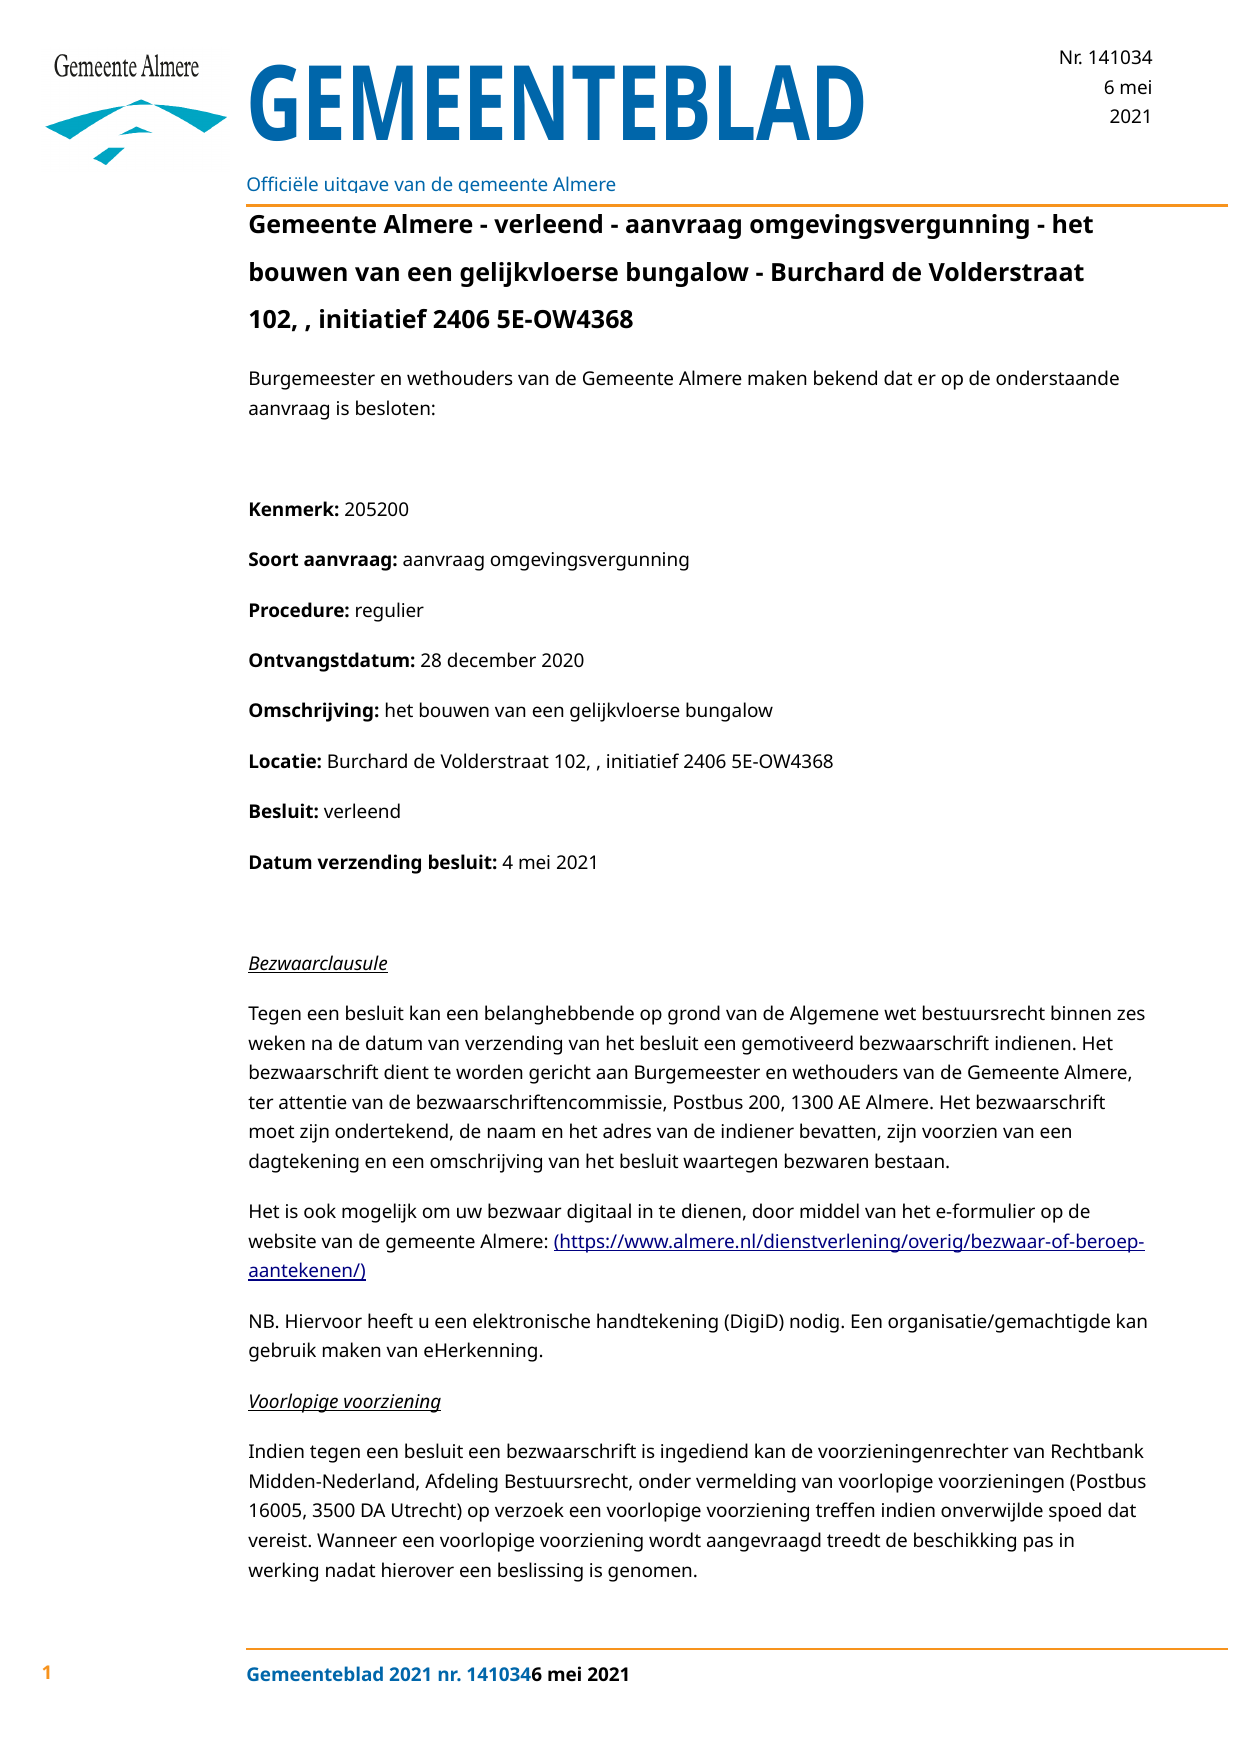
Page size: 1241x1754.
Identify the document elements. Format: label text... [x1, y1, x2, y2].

text Bezwaarclausule [248, 950, 1152, 975]
text Het is ook mogelijk om uw bezwaar digitaal in te dienen, door middel van het e-formulier op de website van de gemeente Almere: (https://www.almere.nl/dienstverlening/overig/bezwaar-of-beroep-aantekenen/) [248, 1198, 1152, 1283]
text Procedure: regulier [248, 597, 1152, 622]
text Datum verzending besluit: 4 mei 2021 [248, 849, 1152, 874]
text Voorlopige voorziening [248, 1388, 1152, 1414]
text Tegen een besluit kan een belanghebbende op grond van de Algemene wet bestuursrecht binnen zes weken na de datum van verzending van het besluit een gemotiveerd bezwaarschrift indienen. Het bezwaarschrift dient te worden gericht aan Burgemeester en wethouders van de Gemeente Almere, ter attentie van de bezwaarschriftencommissie, Postbus 200, 1300 AE Almere. Het bezwaarschrift moet zijn ondertekend, de naam en het adres van de indiener bevatten, zijn voorzien van een dagtekening en een omschrijving van het besluit waartegen bezwaren bestaan. [248, 1000, 1152, 1174]
text Ontvangstdatum: 28 december 2020 [248, 647, 1152, 673]
text Kenmerk: 205200 [248, 496, 1152, 522]
text Burgemeester en wethouders van de Gemeente Almere maken bekend dat er op de onderstaande aanvraag is besloten: [248, 366, 1152, 421]
text Indien tegen een besluit een bezwaarschrift is ingediend kan de voorzieningenrechter van Rechtbank Midden-Nederland, Afdeling Bestuursrecht, onder vermelding van voorlopige voorzieningen (Postbus 16005, 3500 DA Utrecht) op verzoek een voorlopige voorziening treffen indien onverwijlde spoed dat vereist. Wanneer een voorlopige voorziening wordt aangevraagd treedt de beschikking pas in werking nadat hierover een beslissing is genomen. [248, 1438, 1152, 1582]
text Soort aanvraag: aanvraag omgevingsvergunning [248, 546, 1152, 572]
text Besluit: verleend [248, 798, 1152, 824]
text Gemeente Almere - verleend - aanvraag omgevingsvergunning - het bouwen van een gelijkvloerse bungalow - Burchard de Volderstraat 102, , initiatief 2406 5E-OW4368 [248, 207, 1152, 336]
text Locatie: Burchard de Volderstraat 102, , initiatief 2406 5E-OW4368 [248, 748, 1152, 774]
picture [41, 47, 231, 172]
text NB. Hiervoor heeft u een elektronische handtekening (DigiD) nodig. Een organisatie/gemachtigde kan gebruik maken van eHerkenning. [248, 1308, 1152, 1363]
text Omschrijving: het bouwen van een gelijkvloerse bungalow [248, 698, 1152, 723]
